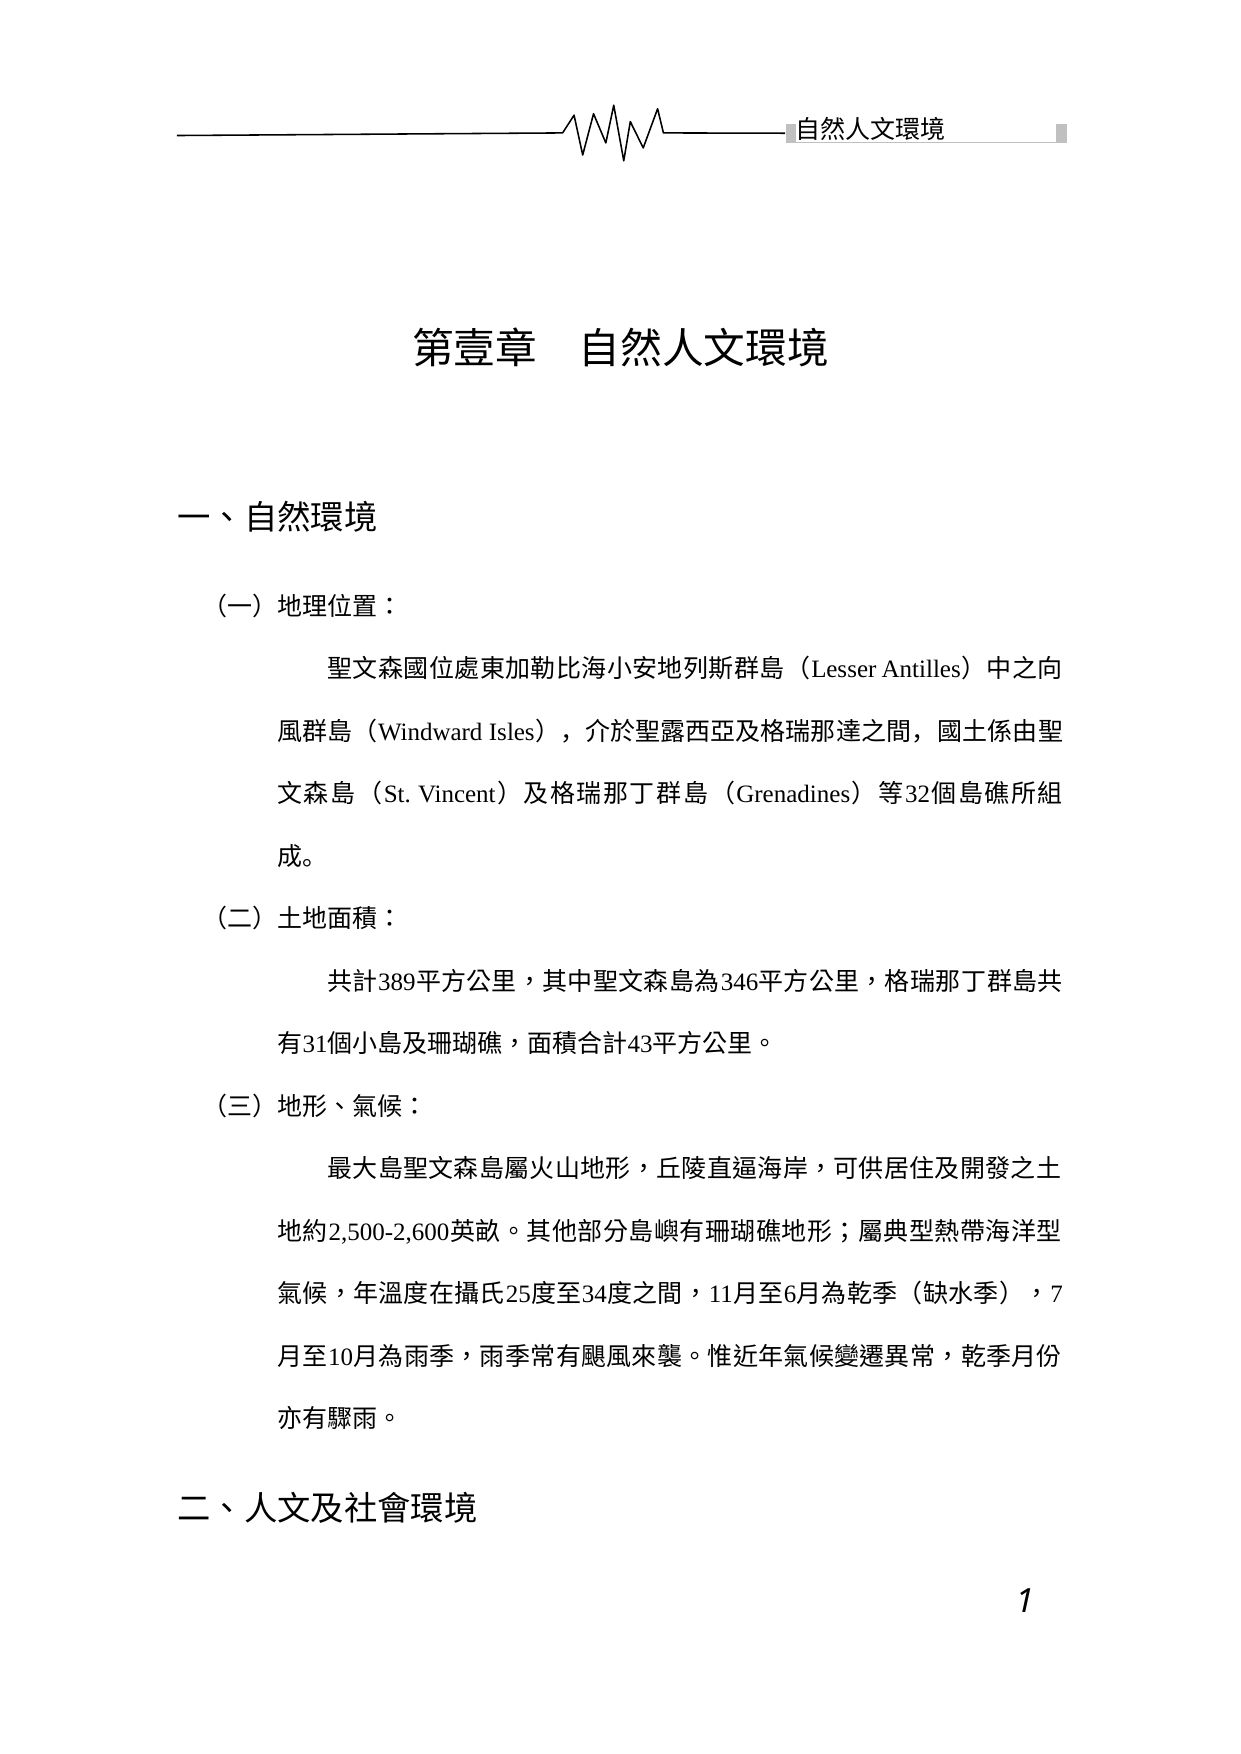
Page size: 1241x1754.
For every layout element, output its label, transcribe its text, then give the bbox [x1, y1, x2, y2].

text （一）地理位置： [202, 563, 1063, 625]
text 最大島聖文森島屬火山地形，丘陵直逼海岸，可供居住及開發之土地約2,500-2,600英畝。其他部分島嶼有珊瑚礁地形；屬典型熱帶海洋型氣候，年溫度在攝氏25度至34度之間，11月至6月為乾季（缺水季），7月至10月為雨季，雨季常有颶風來襲。惟近年氣候變遷異常，乾季月份亦有驟雨。 [277, 1125, 1063, 1438]
text 共計389平方公里，其中聖文森島為346平方公里，格瑞那丁群島共有31個小島及珊瑚礁，面積合計43平方公里。 [277, 938, 1063, 1063]
text 二、人文及社會環境 [177, 1464, 1063, 1527]
text （二）土地面積： [202, 875, 1063, 938]
text （三）地形、氣候： [202, 1063, 1063, 1125]
text 聖文森國位處東加勒比海小安地列斯群島（Lesser Antilles）中之向風群島（Windward Isles），介於聖露西亞及格瑞那達之間，國土係由聖文森島（St. Vincent）及格瑞那丁群島（Grenadines）等32個島礁所組成。 [277, 625, 1063, 875]
text 第壹章 自然人文環境 [177, 304, 1063, 366]
text 一、自然環境 [177, 473, 1063, 536]
